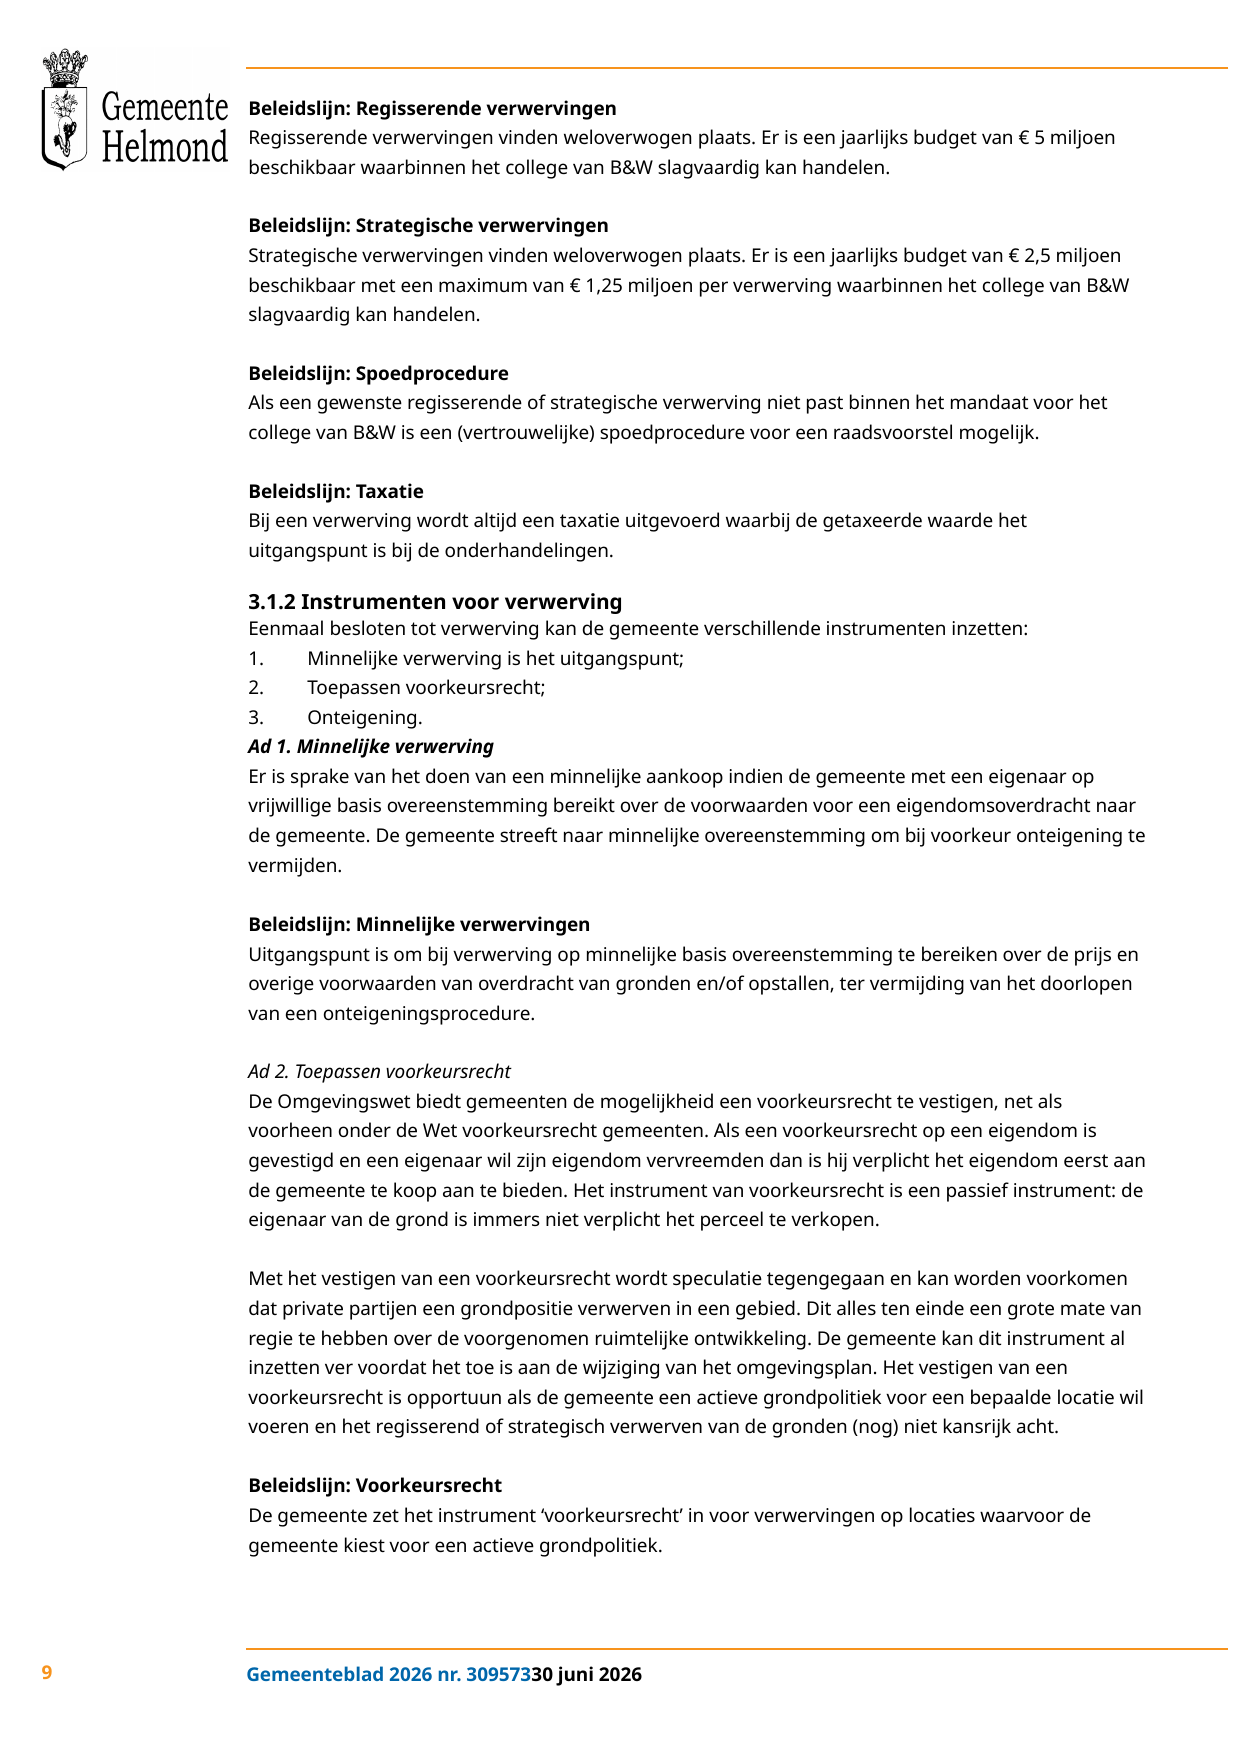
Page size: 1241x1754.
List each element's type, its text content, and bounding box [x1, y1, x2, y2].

text Er is sprake van het doen van een minnelijke aankoop indien de gemeente met een eigenaar op vrijwillige basis overeenstemming bereikt over de voorwaarden voor een eigendomsoverdracht naar de gemeente. De gemeente streeft naar minnelijke overeenstemming om bij voorkeur onteigening te vermijden. [248, 763, 1152, 878]
table_header Beleidslijn: Spoedprocedure Als een gewenste regisserende of strategische verwerving niet past binnen het mandaat voor het college van B&W is een (vertrouwelijke) spoedprocedure voor een raadsvoorstel mogelijk. [248, 360, 1152, 445]
text Eenmaal besloten tot verwerving kan de gemeente verschillende instrumenten inzetten: [248, 615, 1152, 641]
picture [41, 47, 231, 172]
table_header Beleidslijn: Minnelijke verwervingen Uitgangspunt is om bij verwerving op minnelijke basis overeenstemming te bereiken over de prijs en overige voorwaarden van overdracht van gronden en/of opstallen, ter vermijding van het doorlopen van een onteigeningsprocedure. [248, 911, 1152, 1026]
table_header Beleidslijn: Voorkeursrecht De gemeente zet het instrument ‘voorkeursrecht’ in voor verwervingen op locaties waarvoor de gemeente kiest voor een actieve grondpolitiek. [248, 1473, 1152, 1558]
text Ad 2. Toepassen voorkeursrecht [248, 1058, 1152, 1084]
list Onteigening. [248, 704, 1152, 730]
table_header Beleidslijn: Taxatie Bij een verwerving wordt altijd een taxatie uitgevoerd waarbij de getaxeerde waarde het uitgangspunt is bij de onderhandelingen. [248, 478, 1152, 563]
text Ad 1. Minnelijke verwerving [248, 733, 1152, 759]
text De Omgevingswet biedt gemeenten de mogelijkheid een voorkeursrecht te vestigen, net als voorheen onder de Wet voorkeursrecht gemeenten. Als een voorkeursrecht op een eigendom is gevestigd en een eigenaar wil zijn eigendom vervreemden dan is hij verplicht het eigendom eerst aan de gemeente te koop aan te bieden. Het instrument van voorkeursrecht is een passief instrument: de eigenaar van de grond is immers niet verplicht het perceel te verkopen. [248, 1088, 1152, 1232]
list Minnelijke verwerving is het uitgangspunt; [248, 645, 1152, 671]
text Met het vestigen van een voorkeursrecht wordt speculatie tegengegaan en kan worden voorkomen dat private partijen een grondpositie verwerven in een gebied. Dit alles ten einde een grote mate van regie te hebben over de voorgenomen ruimtelijke ontwikkeling. De gemeente kan dit instrument al inzetten ver voordat het toe is aan de wijziging van het omgevingsplan. Het vestigen van een voorkeursrecht is opportuun als de gemeente een actieve grondpolitiek voor een bepaalde locatie wil voeren en het regisserend of strategisch verwerven van de gronden (nog) niet kansrijk acht. [248, 1266, 1152, 1439]
list Toepassen voorkeursrecht; [248, 674, 1152, 700]
text 3.1.2 Instrumenten voor verwerving [248, 587, 1152, 615]
table_header Beleidslijn: Strategische verwervingen Strategische verwervingen vinden weloverwogen plaats. Er is een jaarlijks budget van € 2,5 miljoen beschikbaar met een maximum van € 1,25 miljoen per verwerving waarbinnen het college van B&W slagvaardig kan handelen. [248, 213, 1152, 327]
table_header Beleidslijn: Regisserende verwervingen Regisserende verwervingen vinden weloverwogen plaats. Er is een jaarlijks budget van € 5 miljoen beschikbaar waarbinnen het college van B&W slagvaardig kan handelen. [248, 95, 1152, 180]
